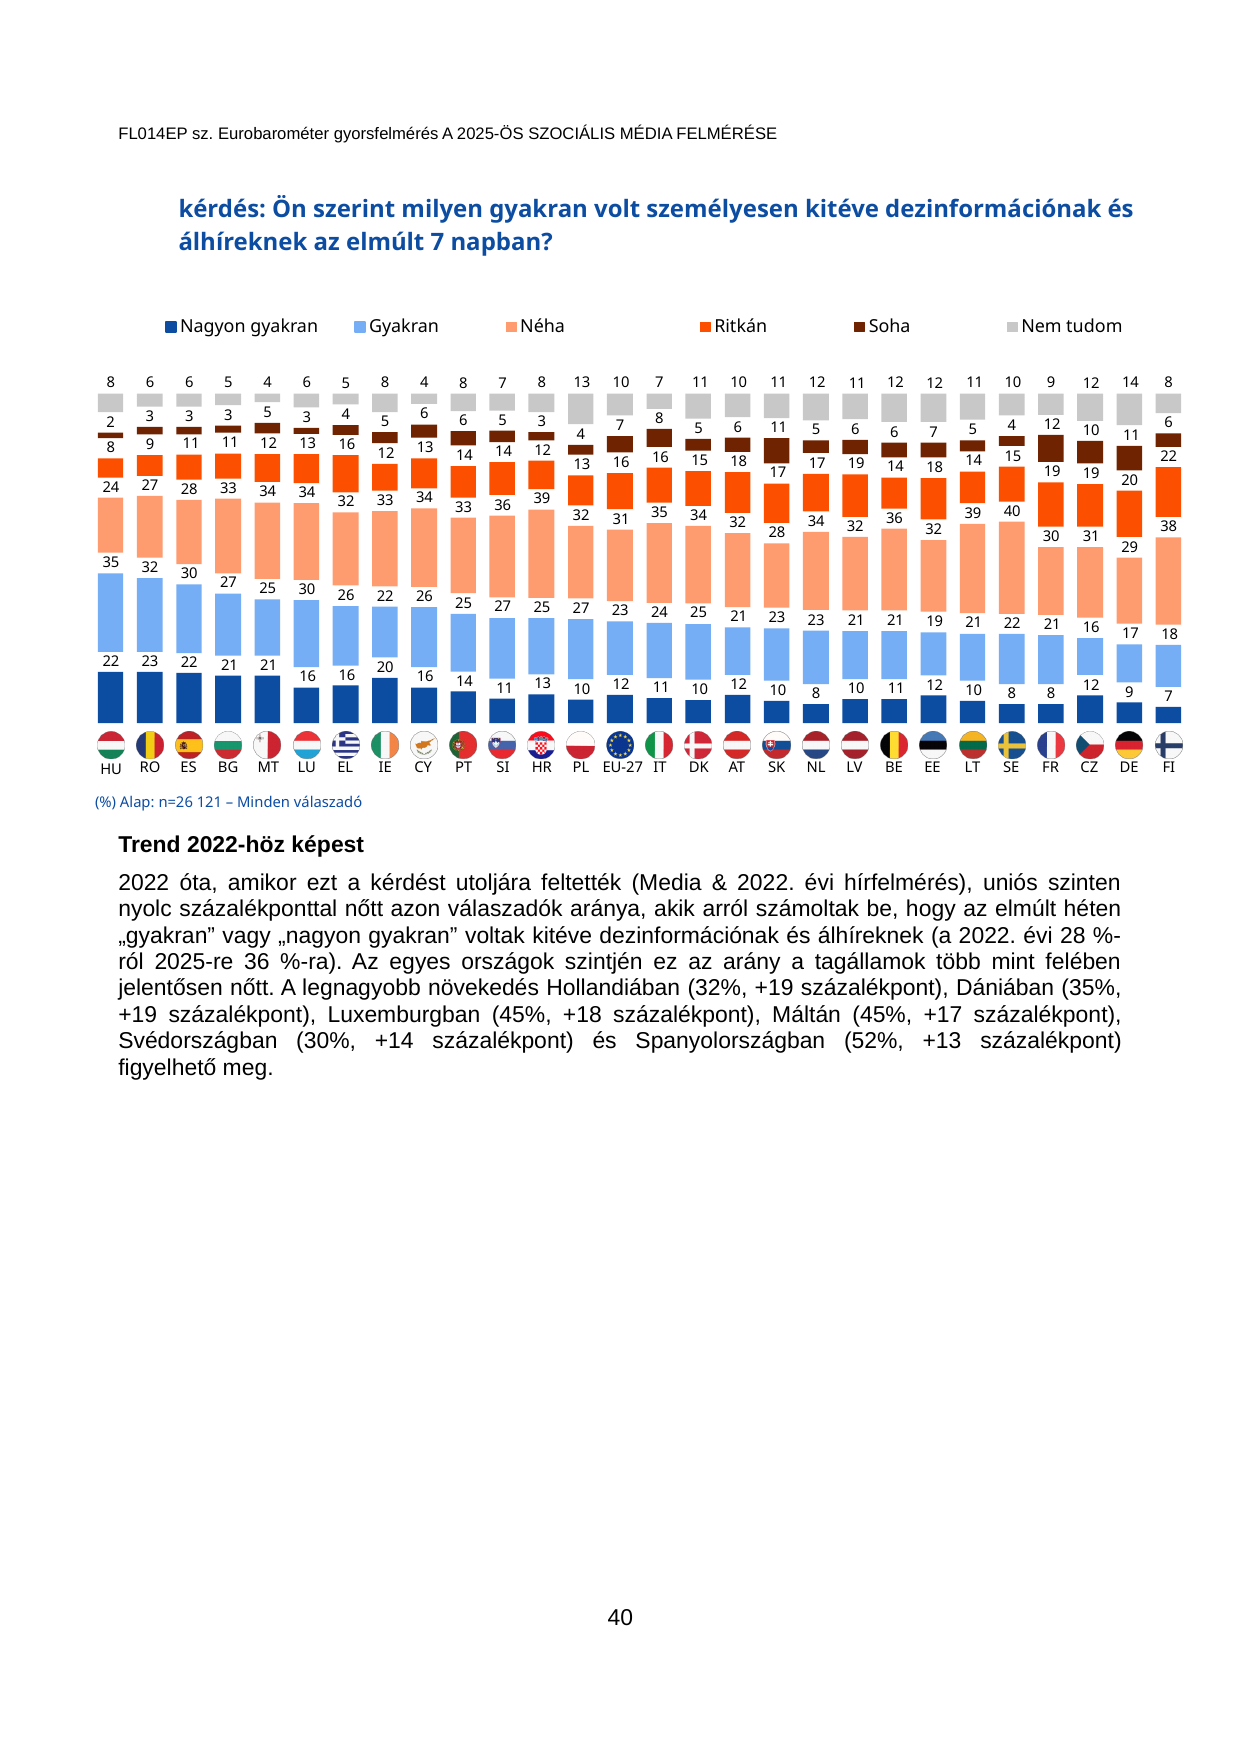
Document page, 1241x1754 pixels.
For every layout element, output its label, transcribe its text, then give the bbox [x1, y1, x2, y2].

picture [723, 731, 751, 759]
picture [959, 731, 987, 759]
picture [214, 731, 242, 759]
picture [293, 731, 321, 759]
picture [527, 731, 555, 759]
picture [919, 731, 947, 759]
picture [645, 731, 673, 759]
picture [1115, 731, 1143, 759]
picture [97, 731, 125, 759]
picture [410, 731, 438, 759]
picture [762, 731, 791, 759]
picture [998, 731, 1026, 759]
picture [880, 731, 908, 759]
picture [1076, 731, 1104, 759]
text 2022 óta, amikor ezt a kérdést utoljára feltették (Media & 2022. évi hírfelmérés), uniós szinten nyolc százalékponttal nőtt azon válaszadók aránya, akik arról számoltak be, hogy az elmúlt héten „gyakran” vagy „nagyon gyakran” voltak kitéve dezinformációnak és álhíreknek (a 2022. évi 28 %-ról 2025-re 36 %-ra). Az egyes országok szintjén ez az arány a tagállamok több mint felében jelentősen nőtt. A legnagyobb növekedés Hollandiában (32%, +19 százalékpont), Dániában (35%, +19 százalékpont), Luxemburgban (45%, +18 százalékpont), Máltán (45%, +17 százalékpont), Svédországban (30%, +14 százalékpont) és Spanyolországban (52%, +13 százalékpont) figyelhető meg. [118, 869, 1122, 1080]
picture [1037, 731, 1065, 759]
text Trend 2022-höz képest [118, 184, 1122, 237]
picture [606, 731, 634, 759]
picture [684, 731, 712, 759]
picture [253, 731, 281, 759]
picture [566, 731, 595, 759]
picture [1155, 731, 1183, 759]
text Trend 2022-höz képest [118, 819, 1122, 857]
picture [175, 731, 203, 759]
picture [449, 731, 477, 759]
picture [841, 731, 869, 759]
picture [332, 731, 360, 759]
picture [488, 731, 516, 759]
picture [371, 731, 399, 759]
picture [136, 731, 164, 759]
picture [802, 731, 830, 759]
